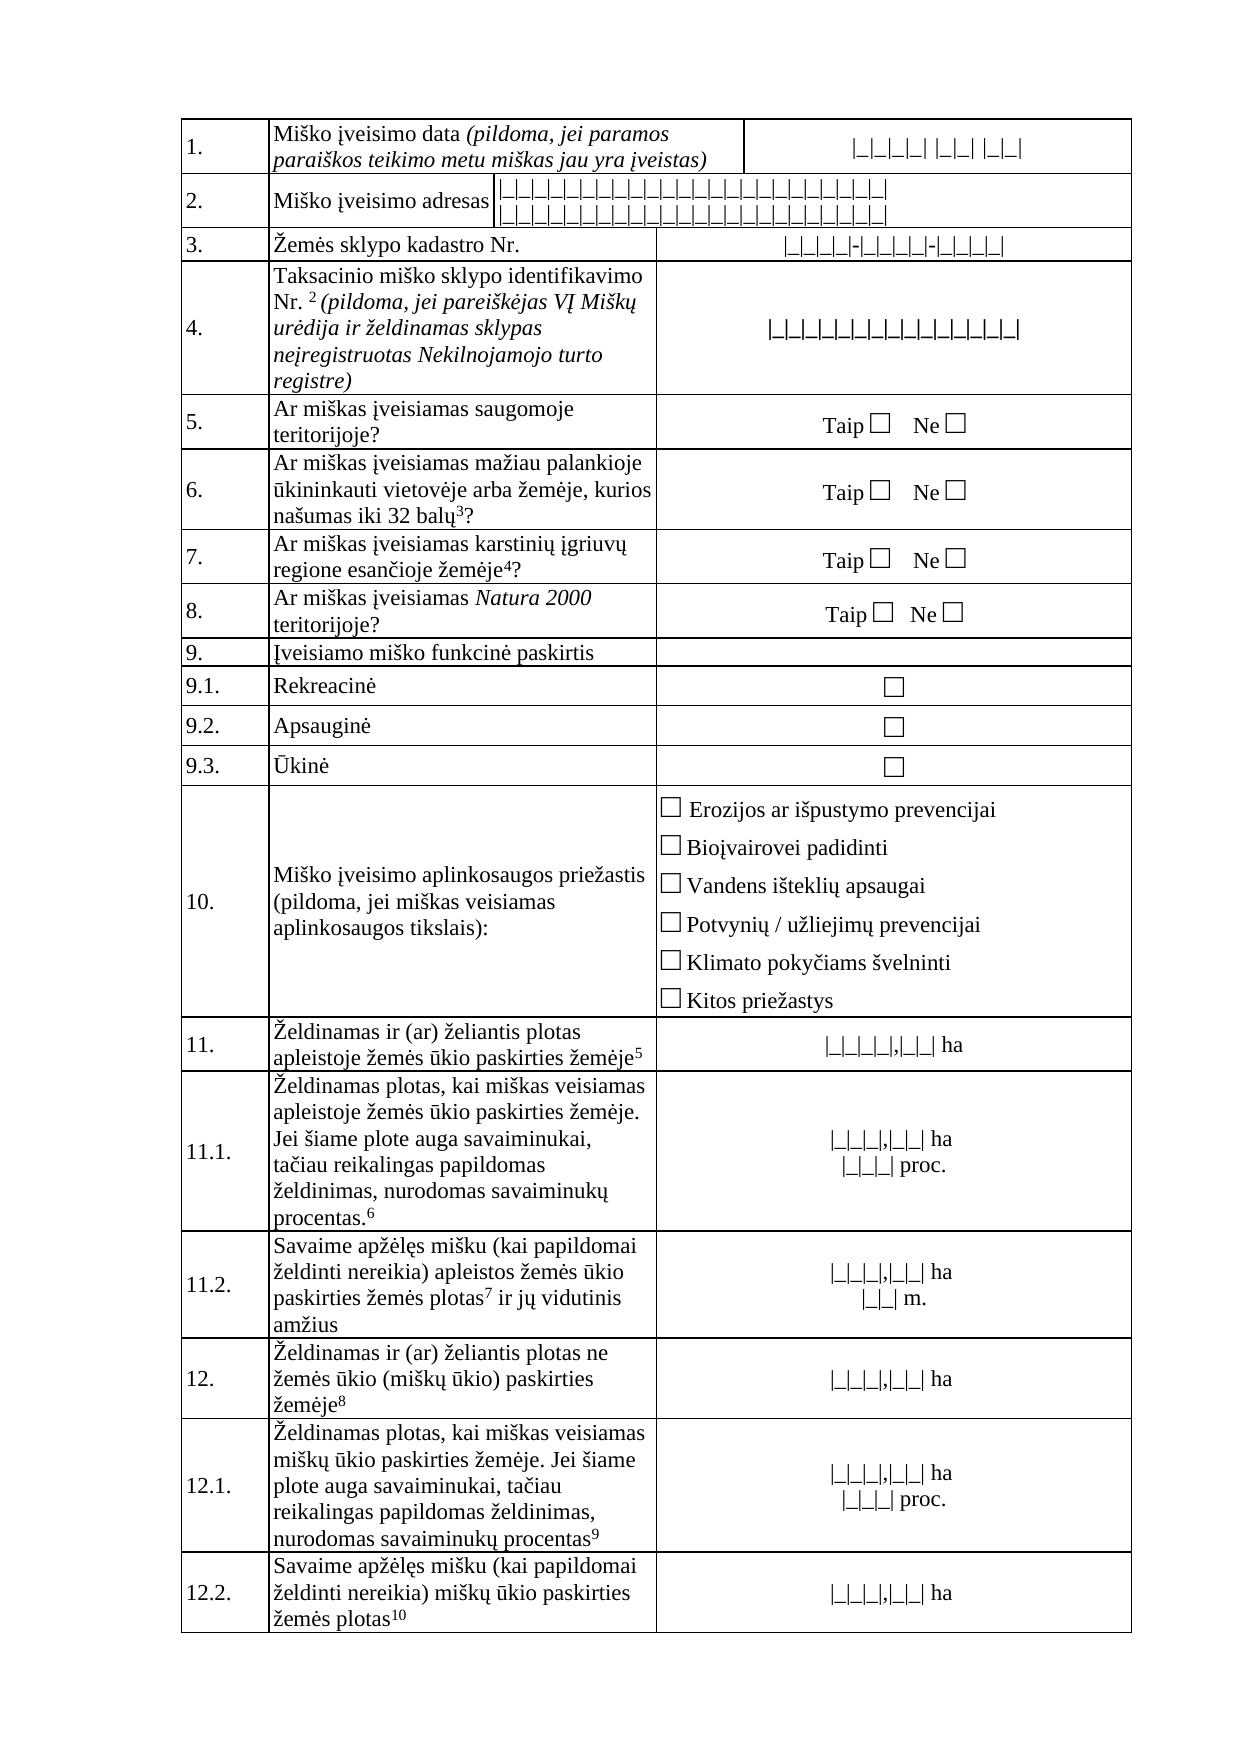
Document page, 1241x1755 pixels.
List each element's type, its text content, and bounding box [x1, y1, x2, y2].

table_cell |_|_|_|,|_|_| ha [657, 1553, 1131, 1632]
table_cell [657, 639, 1131, 665]
table_cell Taip □ Ne □ [657, 584, 1131, 637]
table_cell Rekreacinė [270, 667, 656, 705]
table_cell Želdinamas ir (ar) želiantis plotas ne žemės ūkio (miškų ūkio) paskirties žemėje8 [270, 1339, 656, 1418]
table_cell |_|_|_|_|-|_|_|_|_|-|_|_|_|_| [657, 228, 1131, 260]
table_cell □ [657, 746, 1131, 784]
table_header 1. [182, 120, 268, 172]
table_cell 9.1. [182, 667, 268, 705]
table_header |_|_|_|_| |_|_| |_|_| [745, 120, 1131, 172]
table_cell □ Erozijos ar išpustymo prevencijai □ Bioįvairovei padidinti □ Vandens išteklių apsaugai □ Potvynių / užliejimų prevencijai □ Klimato pokyčiams švelninti □ Kitos priežastys [657, 786, 1131, 1016]
table_cell |_|_|_|,|_|_| ha [657, 1339, 1131, 1418]
table_cell 11.2. [182, 1232, 268, 1337]
table_cell 11. [182, 1018, 268, 1070]
table_cell 11.1. [182, 1072, 268, 1230]
table_cell 7. [182, 530, 268, 583]
table_cell |_|_|_|_|_|_|_|_|_|_|_|_|_|_|_|_|_|_|_|_|_|_|_|_| |_|_|_|_|_|_|_|_|_|_|_|_|_|_|_|_|_|_|_|_|_|_|_|_| [495, 174, 1131, 227]
table_cell 2. [182, 174, 268, 227]
table_cell 3. [182, 228, 268, 260]
table_cell 6. [182, 450, 268, 528]
table_cell 4. [182, 262, 268, 393]
table_cell 10. [182, 786, 268, 1016]
table_cell □ [657, 667, 1131, 705]
table_cell Želdinamas plotas, kai miškas veisiamas apleistoje žemės ūkio paskirties žemėje. Jei šiame plote auga savaiminukai, tačiau reikalingas papildomas želdinimas, nurodomas savaiminukų procentas.6 [270, 1072, 656, 1230]
table_cell 5. [182, 395, 268, 448]
table_header Miško įveisimo data (pildoma, jei paramos paraiškos teikimo metu miškas jau yra įveistas) [270, 120, 743, 172]
table_cell |_|_|_|_|,|_|_| ha [657, 1018, 1131, 1070]
table_cell Ar miškas įveisiamas Natura 2000 teritorijoje? [270, 584, 656, 637]
table_cell 12.2. [182, 1553, 268, 1632]
table_cell Ar miškas įveisiamas mažiau palankioje ūkininkauti vietovėje arba žemėje, kurios našumas iki 32 balų3? [270, 450, 656, 528]
table_cell Želdinamas ir (ar) želiantis plotas apleistoje žemės ūkio paskirties žemėje5 [270, 1018, 656, 1070]
table_cell □ [657, 706, 1131, 745]
table_cell |_|_|_|,|_|_| ha |_|_|_| proc. [657, 1419, 1131, 1551]
table_cell |_|_|_|,|_|_| ha |_|_| m. [657, 1232, 1131, 1337]
table_cell Taip □ Ne □ [657, 450, 1131, 528]
table_cell Ar miškas įveisiamas saugomoje teritorijoje? [270, 395, 656, 448]
table_cell |_|_|_|,|_|_| ha |_|_|_| proc. [657, 1072, 1131, 1230]
table_cell Apsauginė [270, 706, 656, 745]
table_cell |_|_|_|_|_|_|_|_|_|_|_|_|_|_|_| [657, 262, 1131, 393]
table_cell Savaime apžėlęs mišku (kai papildomai želdinti nereikia) apleistos žemės ūkio paskirties žemės plotas7 ir jų vidutinis amžius [270, 1232, 656, 1337]
table_cell Taip □ Ne □ [657, 395, 1131, 448]
table_cell Žemės sklypo kadastro Nr. [270, 228, 656, 260]
table_cell 12.1. [182, 1419, 268, 1551]
table_cell Ar miškas įveisiamas karstinių įgriuvų regione esančioje žemėje4? [270, 530, 656, 583]
table_cell Taip □ Ne □ [657, 530, 1131, 583]
table_cell Miško įveisimo adresas [270, 174, 493, 227]
table_cell 8. [182, 584, 268, 637]
table_cell 9. [182, 639, 268, 665]
table_cell 9.2. [182, 706, 268, 745]
table_cell Miško įveisimo aplinkosaugos priežastis (pildoma, jei miškas veisiamas aplinkosaugos tikslais): [270, 786, 656, 1016]
table_cell Ūkinė [270, 746, 656, 784]
table_cell Želdinamas plotas, kai miškas veisiamas miškų ūkio paskirties žemėje. Jei šiame plote auga savaiminukai, tačiau reikalingas papildomas želdinimas, nurodomas savaiminukų procentas9 [270, 1419, 656, 1551]
table_cell Taksacinio miško sklypo identifikavimo Nr. 2 (pildoma, jei pareiškėjas VĮ Miškų urėdija ir želdinamas sklypas neįregistruotas Nekilnojamojo turto registre) [270, 262, 656, 393]
table_cell Įveisiamo miško funkcinė paskirtis [270, 639, 656, 665]
table_cell Savaime apžėlęs mišku (kai papildomai želdinti nereikia) miškų ūkio paskirties žemės plotas10 [270, 1553, 656, 1632]
table_cell 12. [182, 1339, 268, 1418]
table_cell 9.3. [182, 746, 268, 784]
